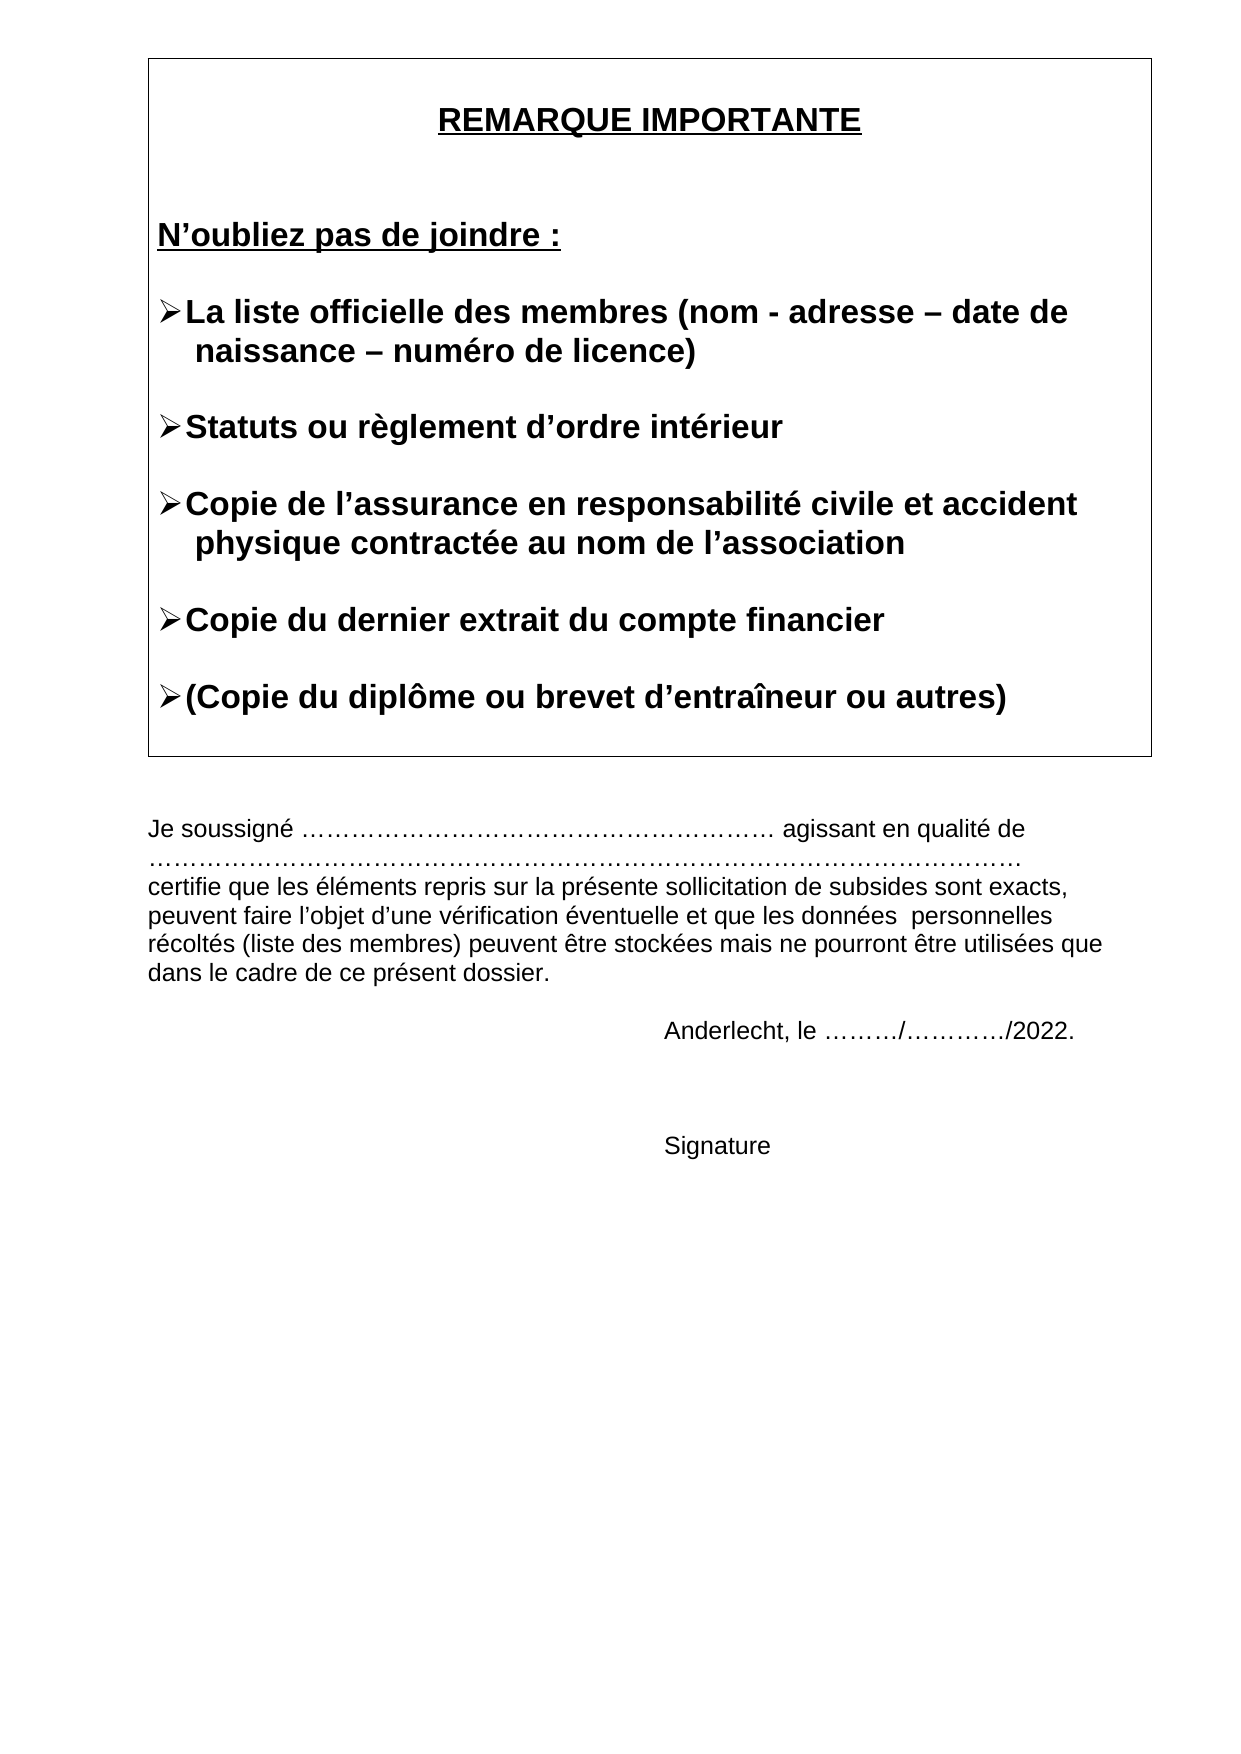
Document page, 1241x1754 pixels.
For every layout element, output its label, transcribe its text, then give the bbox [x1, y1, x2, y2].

text N’oubliez pas de joindre : [149, 212, 1151, 254]
text REMARQUE IMPORTANTE [149, 97, 1151, 138]
list (Copie du diplôme ou brevet d’entraîneur ou autres) [149, 674, 1151, 715]
list La liste officielle des membres (nom - adresse – date de naissance – numéro de licence) [149, 289, 1151, 369]
text Signature [148, 1131, 1152, 1159]
list Copie du dernier extrait du compte financier [149, 597, 1151, 638]
text Je soussigné ………………………………………………… agissant en qualité de …………………………………………………………………………………………… [148, 814, 1152, 872]
text Anderlecht, le ………/…………/2022. [148, 1016, 1152, 1044]
list Statuts ou règlement d’ordre intérieur [149, 404, 1151, 446]
text certifie que les éléments repris sur la présente sollicitation de subsides sont exacts, peuvent faire l’objet d’une vérification éventuelle et que les données personnelles récoltés (liste des membres) peuvent être stockées mais ne pourront être utilisées que dans le cadre de ce présent dossier. [148, 872, 1152, 987]
list Copie de l’assurance en responsabilité civile et accident physique contractée au nom de l’association [149, 481, 1151, 561]
